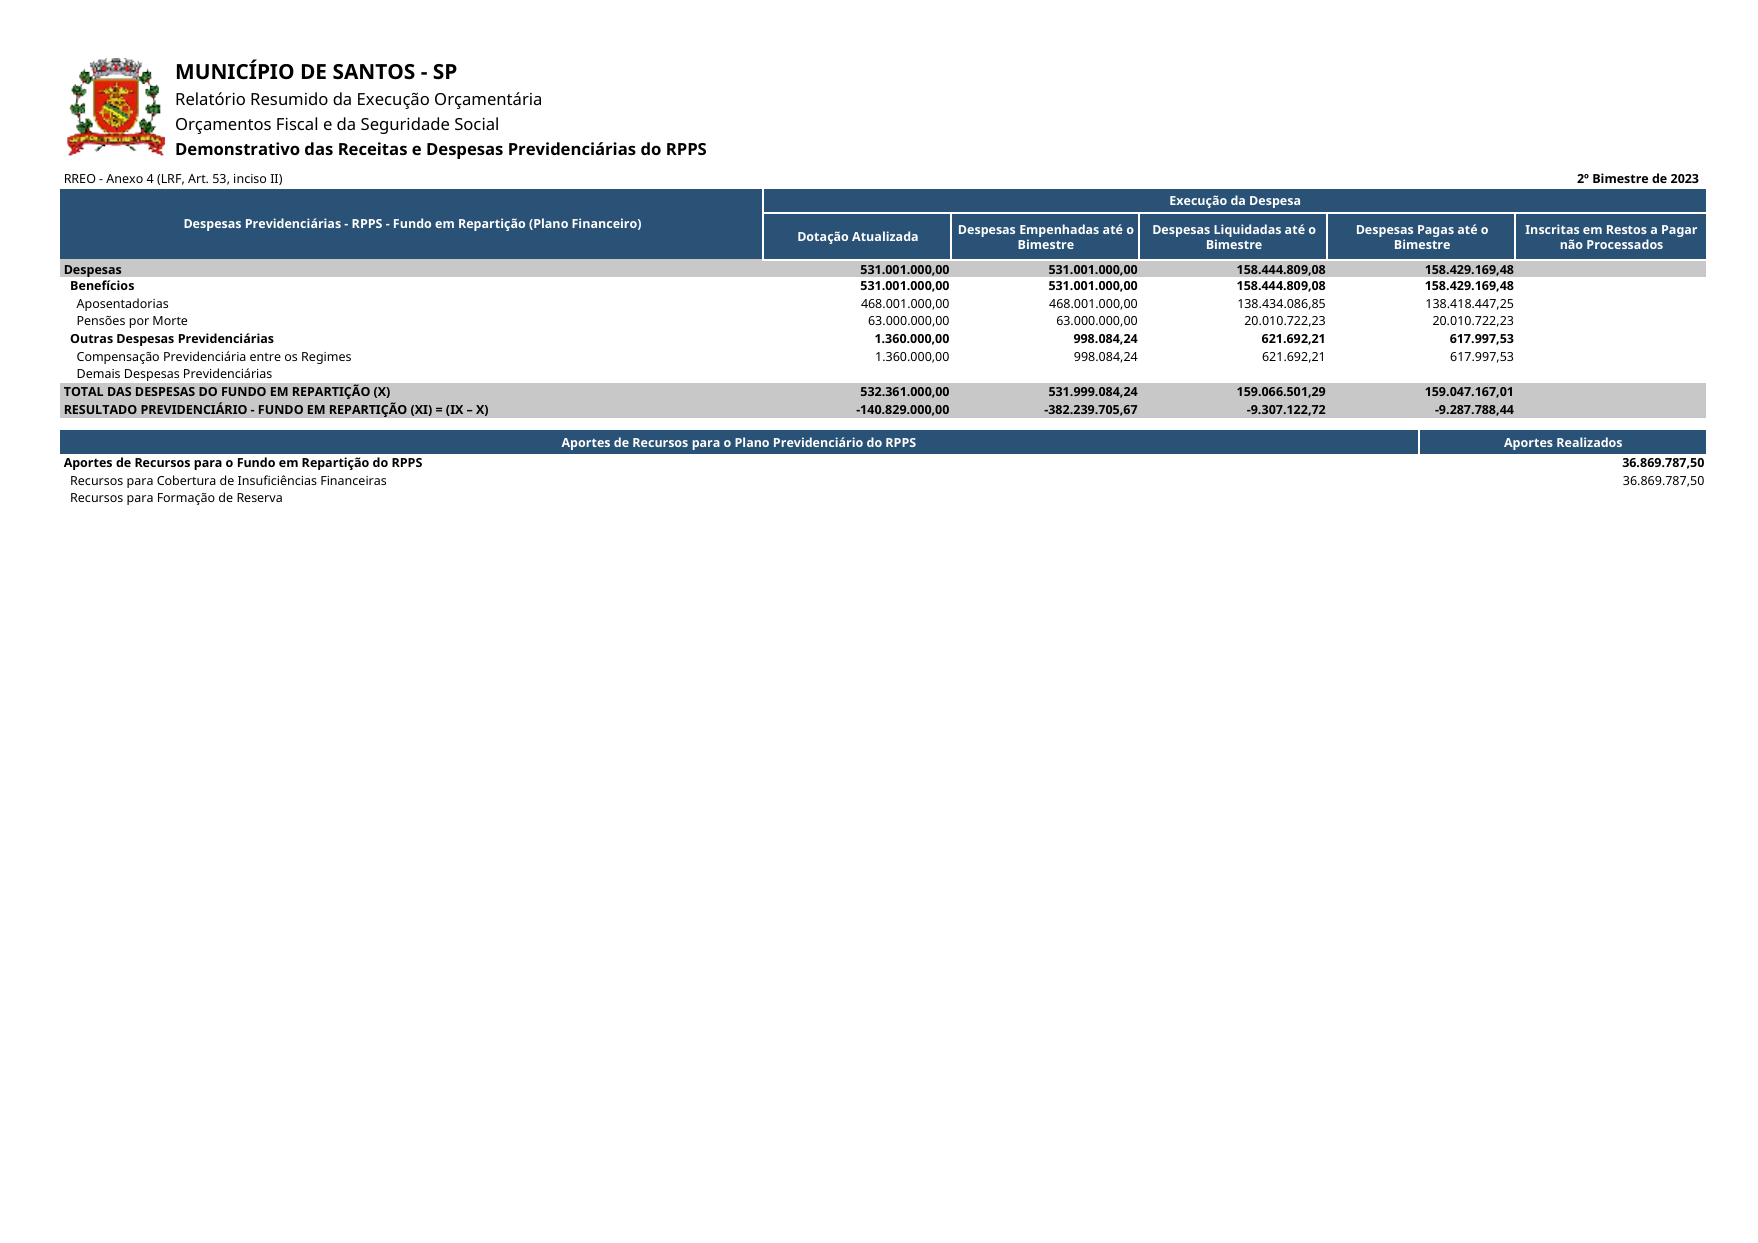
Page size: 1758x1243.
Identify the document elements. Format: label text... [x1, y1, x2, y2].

table_cell Aposentadorias [60, 294, 763, 312]
table_cell Despesas Pagas até o Bimestre [1328, 214, 1514, 259]
table_header [134, 59, 166, 136]
table_cell 1.360.000,00 [763, 348, 951, 365]
table_cell Aportes Realizados [1420, 430, 1706, 454]
table_cell [951, 365, 1139, 383]
table_header [166, 59, 172, 170]
table_cell RREO - Anexo 4 (LRF, Art. 53, inciso II) [60, 170, 1503, 187]
table_header [131, 124, 140, 132]
table_cell Despesas Previdenciárias - RPPS - Fundo em Repartição (Plano Financeiro) [60, 189, 762, 259]
table_cell Pensões por Morte [60, 312, 763, 330]
table_cell Outras Despesas Previdenciárias [60, 330, 763, 347]
table_cell 621.692,21 [1139, 348, 1327, 365]
table_cell Demais Despesas Previdenciárias [60, 365, 763, 383]
table_cell [1515, 277, 1706, 294]
table_cell 468.001.000,00 [951, 294, 1139, 312]
table_cell 20.010.722,23 [1139, 312, 1327, 330]
table_cell 998.084,24 [951, 330, 1139, 347]
table_cell -9.287.788,44 [1327, 401, 1515, 418]
table_cell Orçamentos Fiscal e da Seguridade Social [172, 114, 1706, 138]
table_cell Aportes de Recursos para o Fundo em Repartição do RPPS [60, 454, 1419, 471]
table_cell Recursos para Formação de Reserva [60, 489, 1419, 507]
table_cell Benefícios [60, 277, 763, 294]
table_cell 158.429.169,48 [1327, 261, 1515, 277]
table_cell 2º Bimestre de 2023 [1510, 170, 1701, 188]
table_cell Despesas Empenhadas até o Bimestre [952, 214, 1138, 259]
table_cell [1515, 261, 1706, 277]
table_cell [1515, 294, 1706, 312]
table_cell Inscritas em Restos a Pagar não Processados [1516, 214, 1706, 259]
table_header [66, 59, 166, 160]
table_header [140, 83, 152, 119]
table_cell Demonstrativo das Receitas e Despesas Previdenciárias do RPPS [172, 139, 1706, 163]
table_cell 20.010.722,23 [1327, 312, 1515, 330]
table_cell [1701, 170, 1706, 188]
table_cell 531.001.000,00 [951, 277, 1139, 294]
table_cell 617.997,53 [1327, 330, 1515, 347]
table_cell 998.084,24 [951, 348, 1139, 365]
table_cell [763, 365, 951, 383]
table_cell 158.444.809,08 [1139, 261, 1327, 277]
table_cell [1503, 170, 1510, 188]
table_cell [1515, 348, 1706, 365]
table_cell 531.999.084,24 [951, 383, 1139, 401]
table_cell [1515, 383, 1706, 401]
table_cell [1515, 330, 1706, 347]
table_cell 158.444.809,08 [1139, 277, 1327, 294]
table_cell [1701, 89, 1706, 113]
table_cell 1.360.000,00 [763, 330, 951, 347]
table_cell 63.000.000,00 [763, 312, 951, 330]
table_cell -140.829.000,00 [763, 401, 951, 418]
table_cell 36.869.787,50 [1419, 454, 1706, 471]
table_cell 617.997,53 [1327, 348, 1515, 365]
table_cell 531.001.000,00 [763, 277, 951, 294]
table_cell 621.692,21 [1139, 330, 1327, 347]
table_cell 36.869.787,50 [1419, 471, 1706, 489]
table_cell [1515, 365, 1706, 383]
table_cell Despesas [60, 259, 763, 277]
table_cell Despesas Liquidadas até o Bimestre [1140, 214, 1326, 259]
table_cell [60, 418, 1706, 430]
table_cell [1575, 98, 1701, 113]
table_cell RESULTADO PREVIDENCIÁRIO - FUNDO EM REPARTIÇÃO (XI) = (IX – X) [60, 401, 763, 418]
table_header [90, 124, 101, 132]
table_cell Recursos para Cobertura de Insuficiências Financeiras [60, 471, 1419, 489]
table_cell [1327, 365, 1515, 383]
table_cell [1575, 79, 1701, 98]
table_cell 63.000.000,00 [951, 312, 1139, 330]
table_cell 158.429.169,48 [1327, 277, 1515, 294]
table_cell 531.001.000,00 [951, 261, 1139, 277]
table_cell 468.001.000,00 [763, 294, 951, 312]
table_cell 138.434.086,85 [1139, 294, 1327, 312]
table_header [1701, 59, 1706, 88]
table_header [60, 59, 66, 170]
table_header MUNICÍPIO DE SANTOS - SP [172, 59, 1575, 88]
table_cell 159.066.501,29 [1139, 383, 1327, 401]
table_cell [1515, 312, 1706, 330]
table_cell 138.418.447,25 [1327, 294, 1515, 312]
table_cell TOTAL DAS DESPESAS DO FUNDO EM REPARTIÇÃO (X) [60, 383, 763, 401]
table_cell [1419, 489, 1706, 507]
table_cell Execução da Despesa [764, 189, 1706, 212]
table_cell 159.047.167,01 [1327, 383, 1515, 401]
table_header [1575, 59, 1701, 78]
table_cell 532.361.000,00 [763, 383, 951, 401]
table_cell Aportes de Recursos para o Plano Previdenciário do RPPS [60, 430, 1418, 454]
table_cell [1139, 365, 1327, 383]
table_cell -9.307.122,72 [1139, 401, 1327, 418]
table_cell [66, 160, 166, 170]
table_cell Relatório Resumido da Execução Orçamentária [172, 89, 1575, 113]
table_cell Compensação Previdenciária entre os Regimes [60, 348, 763, 365]
table_cell 531.001.000,00 [763, 261, 951, 277]
table_cell -382.239.705,67 [951, 401, 1139, 418]
table_cell [172, 164, 1706, 170]
table_cell Dotação Atualizada [764, 214, 950, 259]
table_header [80, 83, 92, 122]
table_cell [1515, 401, 1706, 418]
